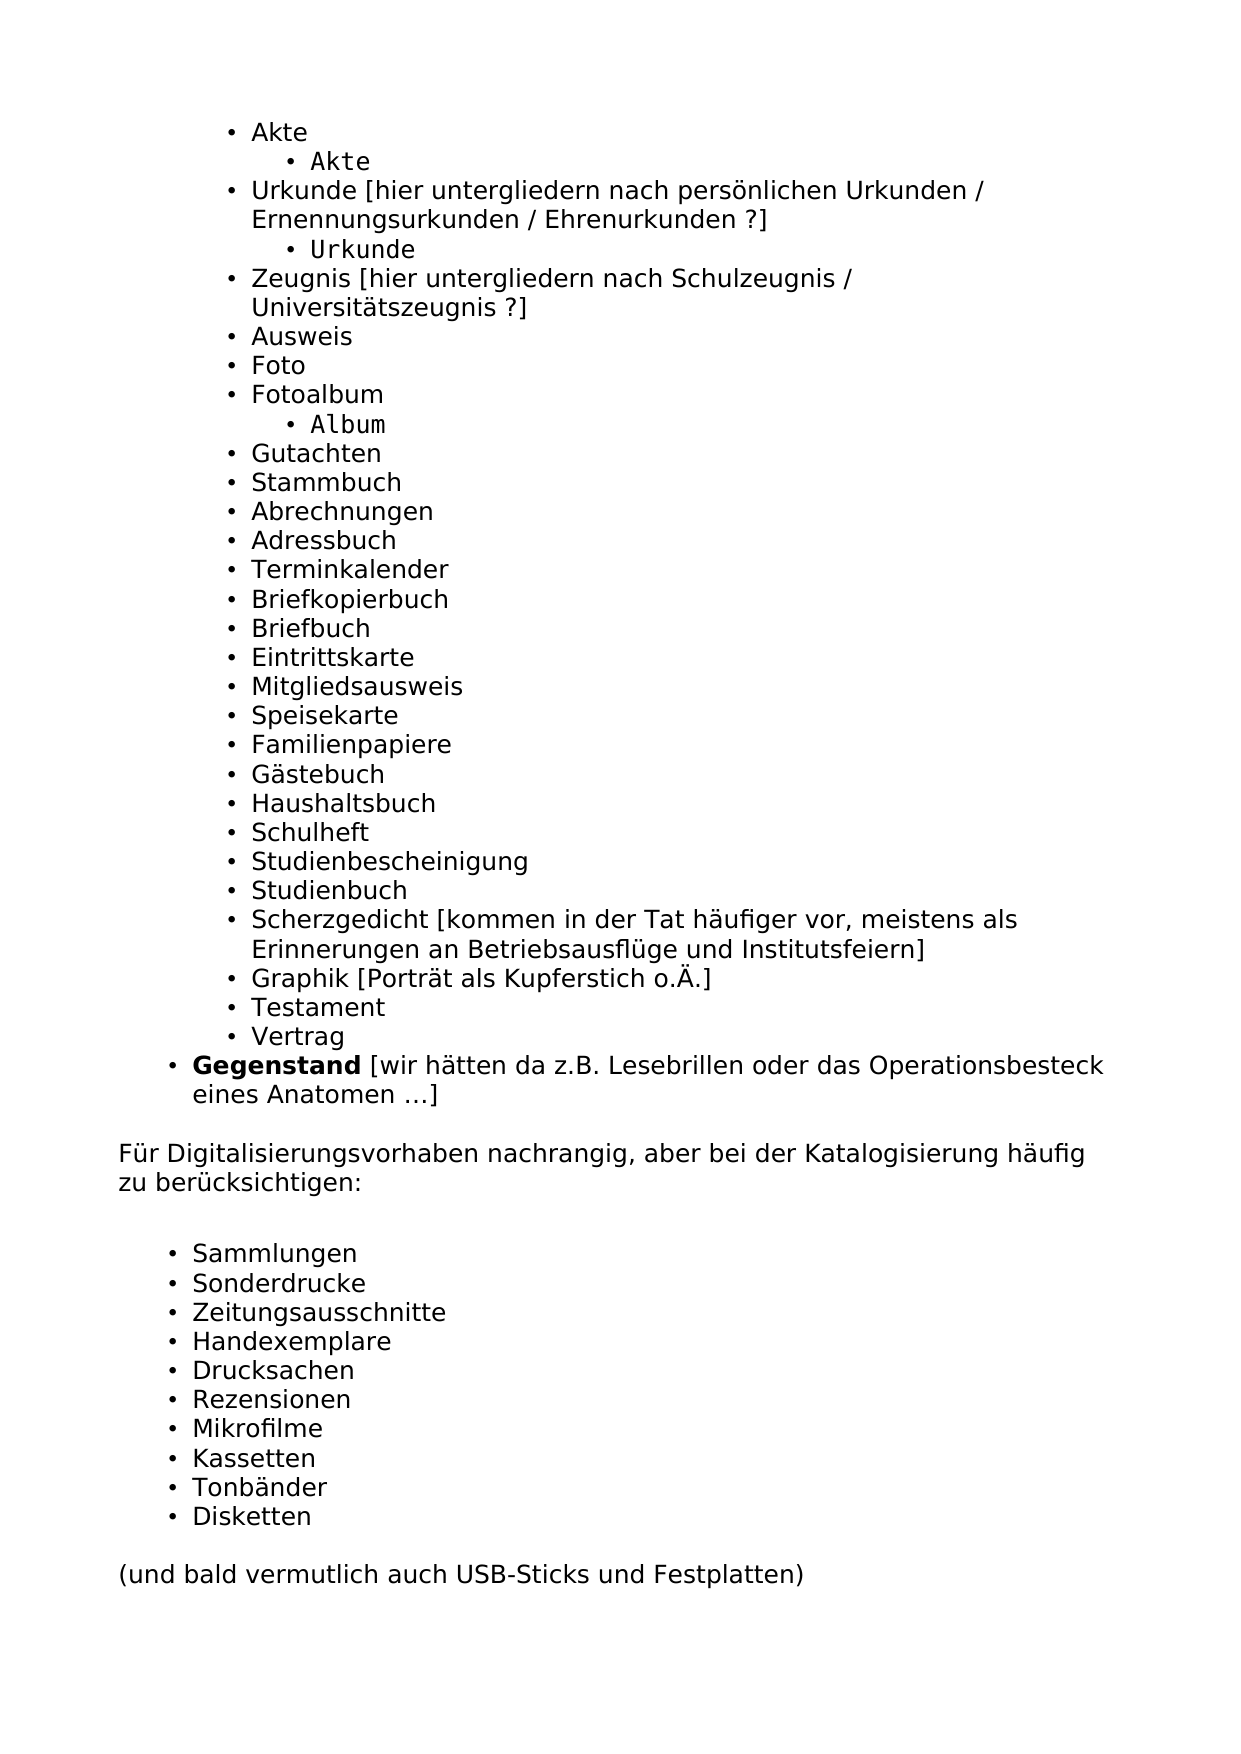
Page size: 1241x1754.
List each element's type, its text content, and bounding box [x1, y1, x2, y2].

list Studienbuch [236, 876, 1122, 906]
list Testament [236, 993, 1122, 1022]
list Akte [295, 147, 1122, 176]
list Ausweis [236, 322, 1122, 351]
list Sammlungen [177, 1239, 1122, 1269]
list Stammbuch [236, 468, 1122, 497]
list Familienpapiere [236, 731, 1122, 760]
list Mitgliedsausweis [236, 672, 1122, 701]
list Briefkopierbuch [236, 585, 1122, 614]
list Album [295, 410, 1122, 439]
list Mikrofilme [177, 1414, 1122, 1444]
list Haushaltsbuch [236, 789, 1122, 818]
list Speisekarte [236, 701, 1122, 731]
list Terminkalender [236, 556, 1122, 585]
list Rezensionen [177, 1385, 1122, 1414]
list Disketten [177, 1502, 1122, 1531]
list Zeugnis [hier untergliedern nach Schulzeugnis / Universitätszeugnis ?] [236, 264, 1122, 322]
list Foto [236, 351, 1122, 381]
list Adressbuch [236, 526, 1122, 556]
list Gegenstand [wir hätten da z.B. Lesebrillen oder das Operationsbesteck eines Anatomen …] [177, 1051, 1122, 1110]
list Gästebuch [236, 760, 1122, 789]
list Urkunde [hier untergliedern nach persönlichen Urkunden / Ernennungsurkunden / Ehrenurkunden ?] [236, 176, 1122, 235]
list Akte [236, 118, 1122, 147]
list Zeitungsausschnitte [177, 1298, 1122, 1327]
list Scherzgedicht [kommen in der Tat häufiger vor, meistens als Erinnerungen an Betriebsausflüge und Institutsfeiern] [236, 906, 1122, 964]
text (und bald vermutlich auch USB-Sticks und Festplatten) [118, 1561, 1122, 1590]
list Vertrag [236, 1022, 1122, 1051]
list Tonbänder [177, 1473, 1122, 1502]
list Gutachten [236, 439, 1122, 468]
list Handexemplare [177, 1327, 1122, 1356]
list Urkunde [295, 235, 1122, 264]
list Kassetten [177, 1444, 1122, 1473]
list Eintrittskarte [236, 643, 1122, 672]
list Schulheft [236, 818, 1122, 847]
list Graphik [Porträt als Kupferstich o.Ä.] [236, 964, 1122, 993]
text Für Digitalisierungsvorhaben nachrangig, aber bei der Katalogisierung häufig zu berücksichtigen: [118, 1139, 1122, 1198]
list Fotoalbum [236, 381, 1122, 410]
list Briefbuch [236, 614, 1122, 643]
list Sonderdrucke [177, 1269, 1122, 1298]
list Drucksachen [177, 1356, 1122, 1385]
list Abrechnungen [236, 497, 1122, 526]
list Studienbescheinigung [236, 847, 1122, 876]
